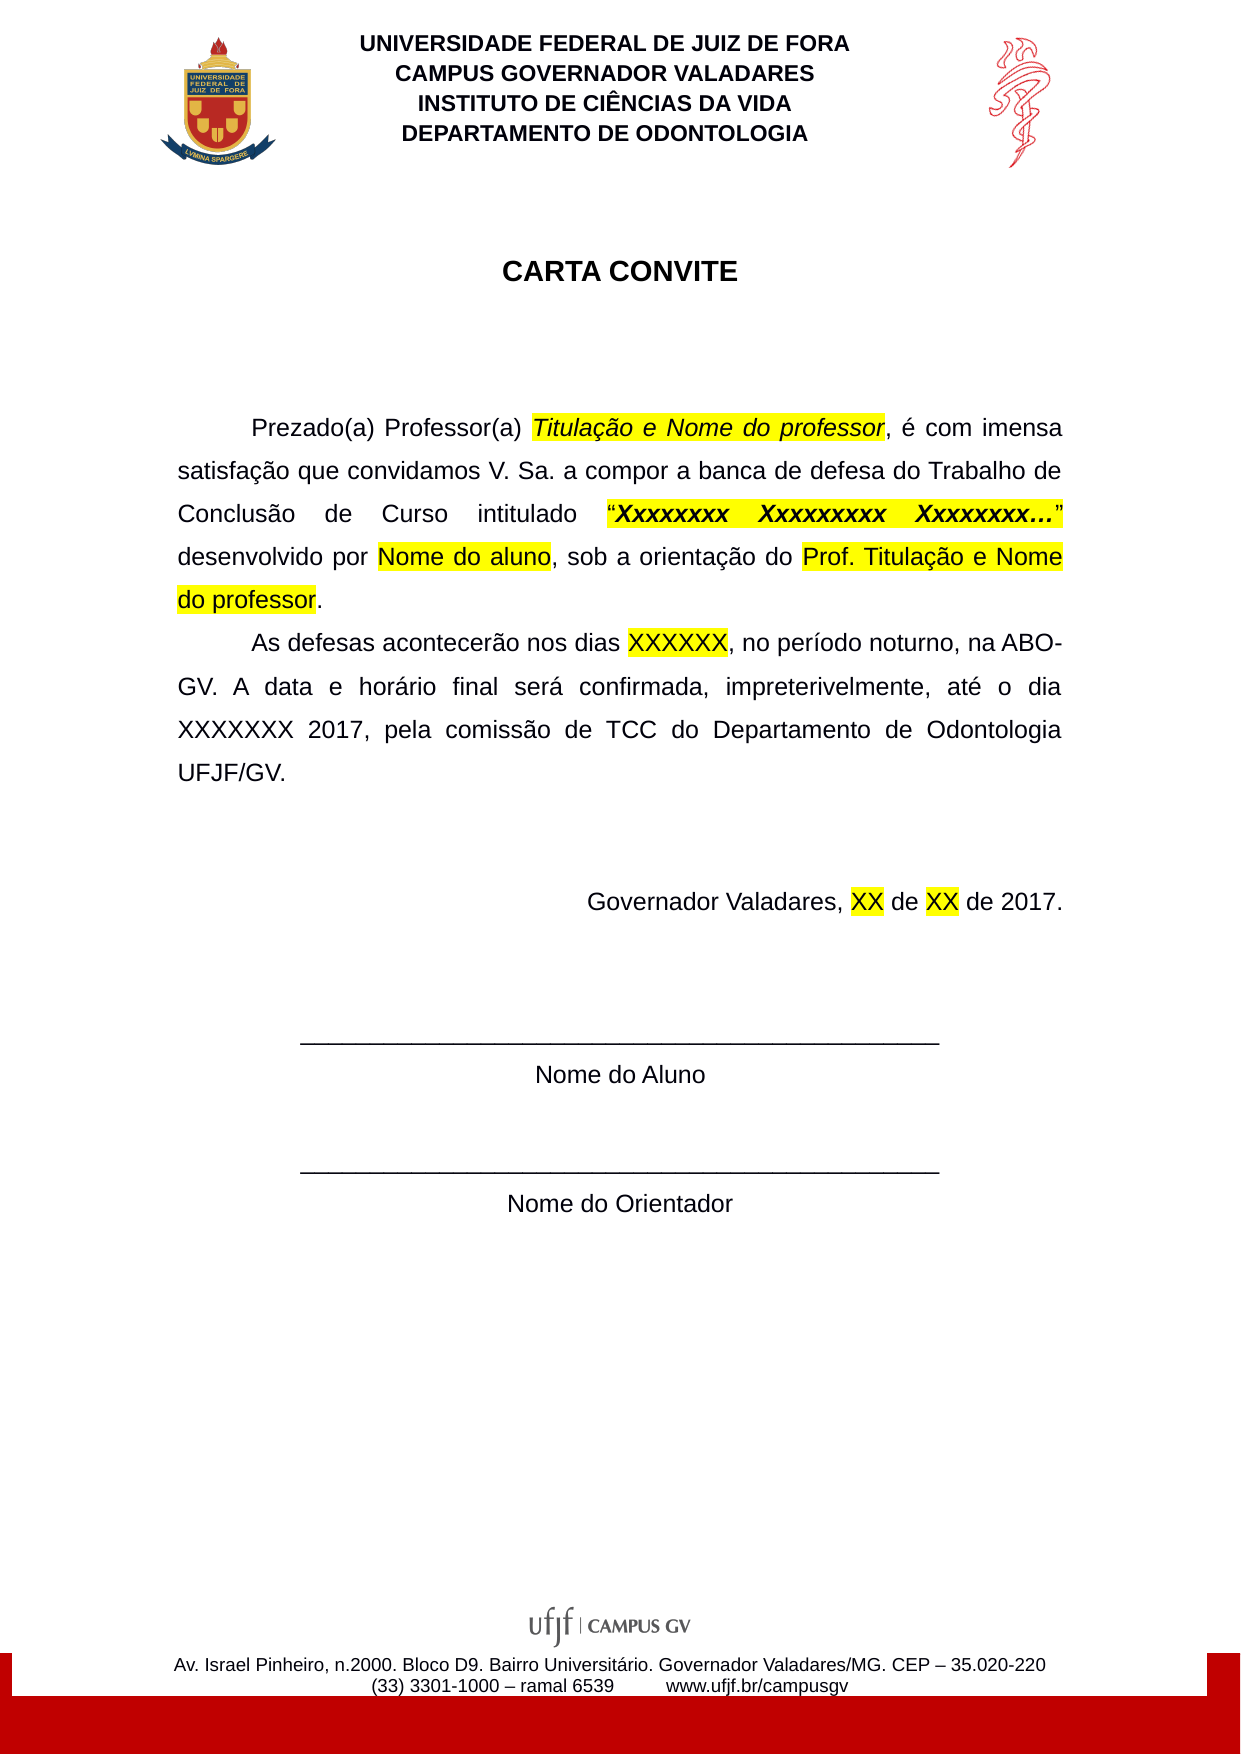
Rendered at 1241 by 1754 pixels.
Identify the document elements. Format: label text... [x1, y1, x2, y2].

text As defesas acontecerão nos dias XXXXXX, no período noturno, na ABO-GV. A data e horário final será confirmada, impreterivelmente, até o dia XXXXXXX 2017, pela comissão de TCC do Departamento de Odontologia UFJF/GV. [177, 628, 1063, 786]
text Nome do Orientador [177, 1189, 1063, 1218]
picture [523, 1600, 697, 1654]
picture [970, 37, 1065, 168]
text CARTA CONVITE [177, 254, 1063, 288]
picture [160, 37, 276, 168]
text Nome do Aluno [177, 1059, 1063, 1088]
text Governador Valadares, XX de XX de 2017. [177, 887, 1063, 916]
text ______________________________________________ [177, 1146, 1063, 1174]
text ______________________________________________ [177, 1016, 1063, 1045]
text Prezado(a) Professor(a) Titulação e Nome do professor, é com imensa satisfação que convidamos V. Sa. a compor a banca de defesa do Trabalho de Conclusão de Curso intitulado “Xxxxxxxx Xxxxxxxxx Xxxxxxxx…” desenvolvido por Nome do aluno, sob a orientação do Prof. Titulação e Nome do professor. [177, 413, 1063, 614]
